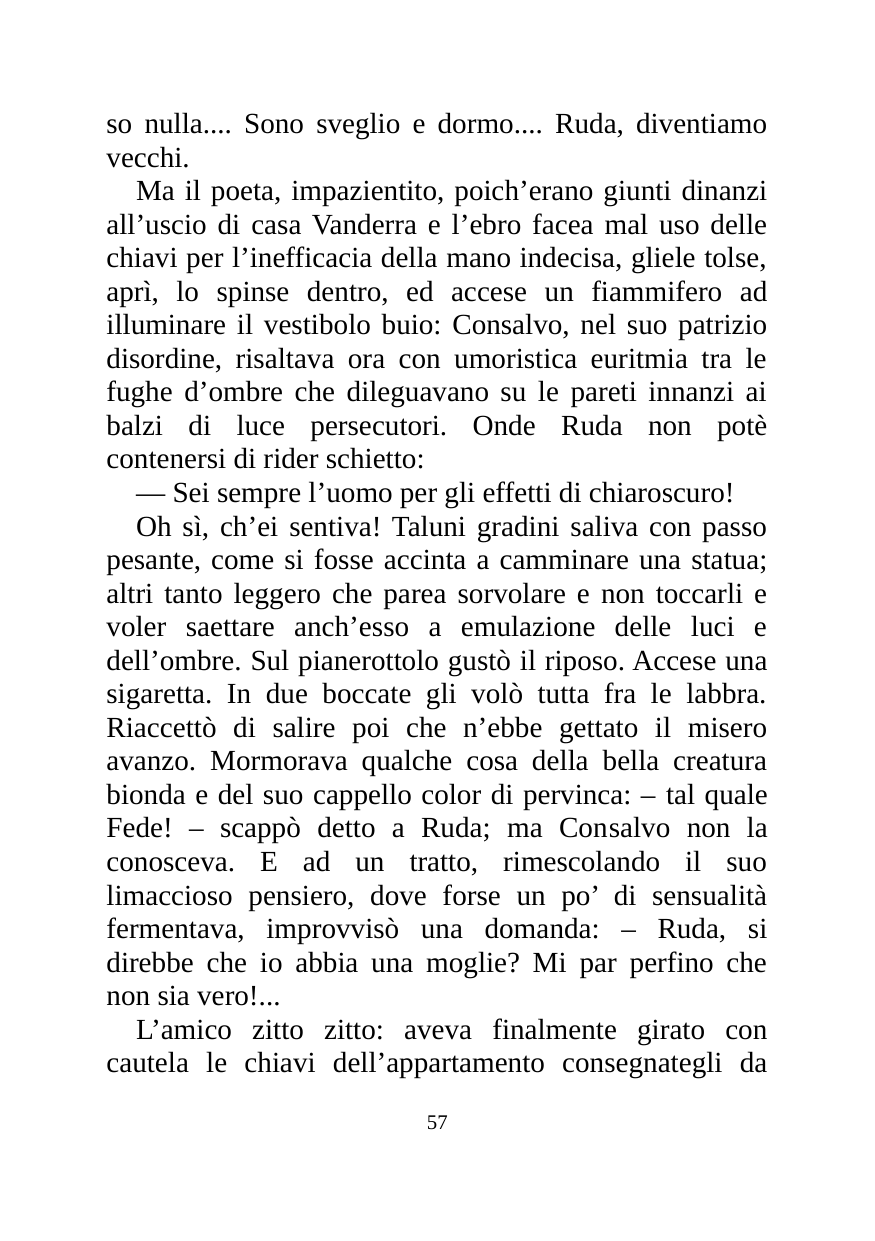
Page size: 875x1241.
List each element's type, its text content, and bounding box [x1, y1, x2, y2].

text Oh sì, ch’ei sentiva! Taluni gradini saliva con passo pesante, come si fosse accinta a camminare una statua; altri tanto leggero che parea sorvolare e non toccarli e voler saettare anch’esso a emulazione delle luci e dell’ombre. Sul pianerottolo gustò il riposo. Accese una sigaretta. In due boccate gli volò tutta fra le labbra. Riaccettò di salire poi che n’ebbe gettato il misero avanzo. Mormorava qualche cosa della bella creatura bionda e del suo cappello color di pervinca: – tal quale Fede! – scappò detto a Ruda; ma Consalvo non la conosceva. E ad un tratto, rimescolando il suo limaccioso pensiero, dove forse un po’ di sensualità fermentava, improvvisò una domanda: – Ruda, si direbbe che io abbia una moglie? Mi par perfino che non sia vero!... [106, 509, 768, 1012]
text — Sei sempre l’uomo per gli effetti di chiaroscuro! [106, 475, 768, 509]
text so nulla.... Sono sveglio e dormo.... Ruda, diventiamo vecchi. [106, 106, 768, 173]
text L’amico zitto zitto: aveva finalmente girato con cautela le chiavi dell’appartamento consegnategli da [106, 1012, 768, 1079]
text Ma il poeta, impazientito, poich’erano giunti dinanzi all’uscio di casa Vanderra e l’ebro facea mal uso delle chiavi per l’inefficacia della mano indecisa, gliele tolse, aprì, lo spinse dentro, ed accese un fiammifero ad illuminare il vestibolo buio: Consalvo, nel suo patrizio disordine, risaltava ora con umoristica euritmia tra le fughe d’ombre che dileguavano su le pareti innanzi ai balzi di luce persecutori. Onde Ruda non potè contenersi di rider schietto: [106, 173, 768, 475]
